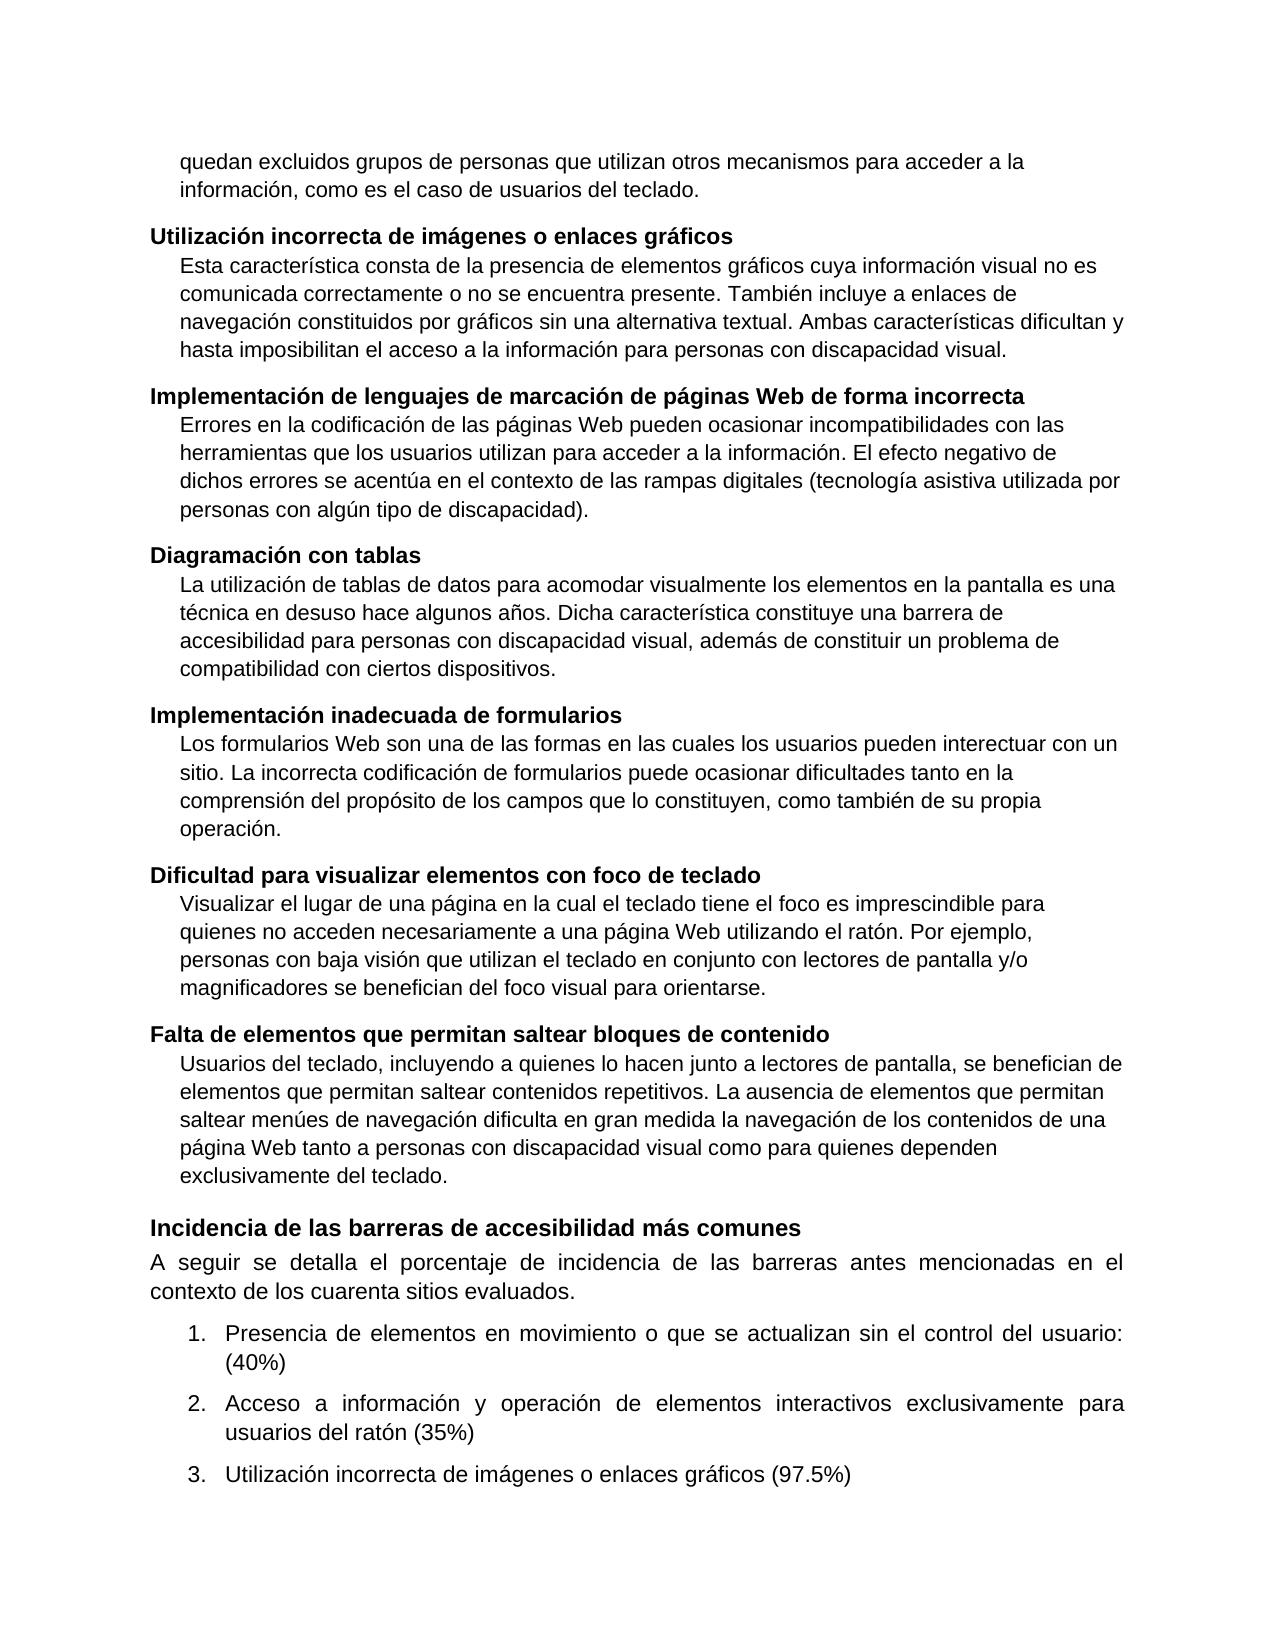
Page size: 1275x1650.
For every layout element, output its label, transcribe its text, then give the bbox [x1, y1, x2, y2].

text Usuarios del teclado, incluyendo a quienes lo hacen junto a lectores de pantalla, se benefician de elementos que permitan saltear contenidos repetitivos. La ausencia de elementos que permitan saltear menúes de navegación dificulta en gran medida la navegación de los contenidos de una página Web tanto a personas con discapacidad visual como para quienes dependen exclusivamente del teclado. [179, 1051, 1125, 1188]
text Dificultad para visualizar elementos con foco de teclado [150, 862, 1125, 888]
text quedan excluidos grupos de personas que utilizan otros mecanismos para acceder a la información, como es el caso de usuarios del teclado. [179, 150, 1125, 203]
text Diagramación con tablas [150, 543, 1125, 569]
list Acceso a información y operación de elementos interactivos exclusivamente para usuarios del ratón (35%) [187, 1391, 1125, 1446]
text Implementación de lenguajes de marcación de páginas Web de forma incorrecta [150, 383, 1125, 409]
text A seguir se detalla el porcentaje de incidencia de las barreras antes mencionadas en el contexto de los cuarenta sitios evaluados. [150, 1250, 1125, 1305]
list Utilización incorrecta de imágenes o enlaces gráficos (97.5%) [187, 1461, 1125, 1487]
list Presencia de elementos en movimiento o que se actualizan sin el control del usuario: (40%) [187, 1320, 1125, 1375]
text Implementación inadecuada de formularios [150, 703, 1125, 728]
text Falta de elementos que permitan saltear bloques de contenido [150, 1022, 1125, 1047]
text Esta característica consta de la presencia de elementos gráficos cuya información visual no es comunicada correctamente o no se encuentra presente. También incluye a enlaces de navegación constituidos por gráficos sin una alternativa textual. Ambas características dificultan y hasta imposibilitan el acceso a la información para personas con discapacidad visual. [179, 253, 1125, 362]
text Visualizar el lugar de una página en la cual el teclado tiene el foco es imprescindible para quienes no acceden necesariamente a una página Web utilizando el ratón. Por ejemplo, personas con baja visión que utilizan el teclado en conjunto con lectores de pantalla y/o magnificadores se benefician del foco visual para orientarse. [179, 892, 1125, 1001]
text Los formularios Web son una de las formas en las cuales los usuarios pueden interectuar con un sitio. La incorrecta codificación de formularios puede ocasionar dificultades tanto en la comprensión del propósito de los campos que lo constituyen, como también de su propia operación. [179, 732, 1125, 841]
text Utilización incorrecta de imágenes o enlaces gráficos [150, 224, 1125, 249]
subtitle Incidencia de las barreras de accesibilidad más comunes [150, 1215, 1125, 1242]
text Errores en la codificación de las páginas Web pueden ocasionar incompatibilidades con las herramientas que los usuarios utilizan para acceder a la información. El efecto negativo de dichos errores se acentúa en el contexto de las rampas digitales (tecnología asistiva utilizada por personas con algún tipo de discapacidad). [179, 413, 1125, 522]
text La utilización de tablas de datos para acomodar visualmente los elementos en la pantalla es una técnica en desuso hace algunos años. Dicha característica constituye una barrera de accesibilidad para personas con discapacidad visual, además de constituir un problema de compatibilidad con ciertos dispositivos. [179, 572, 1125, 681]
